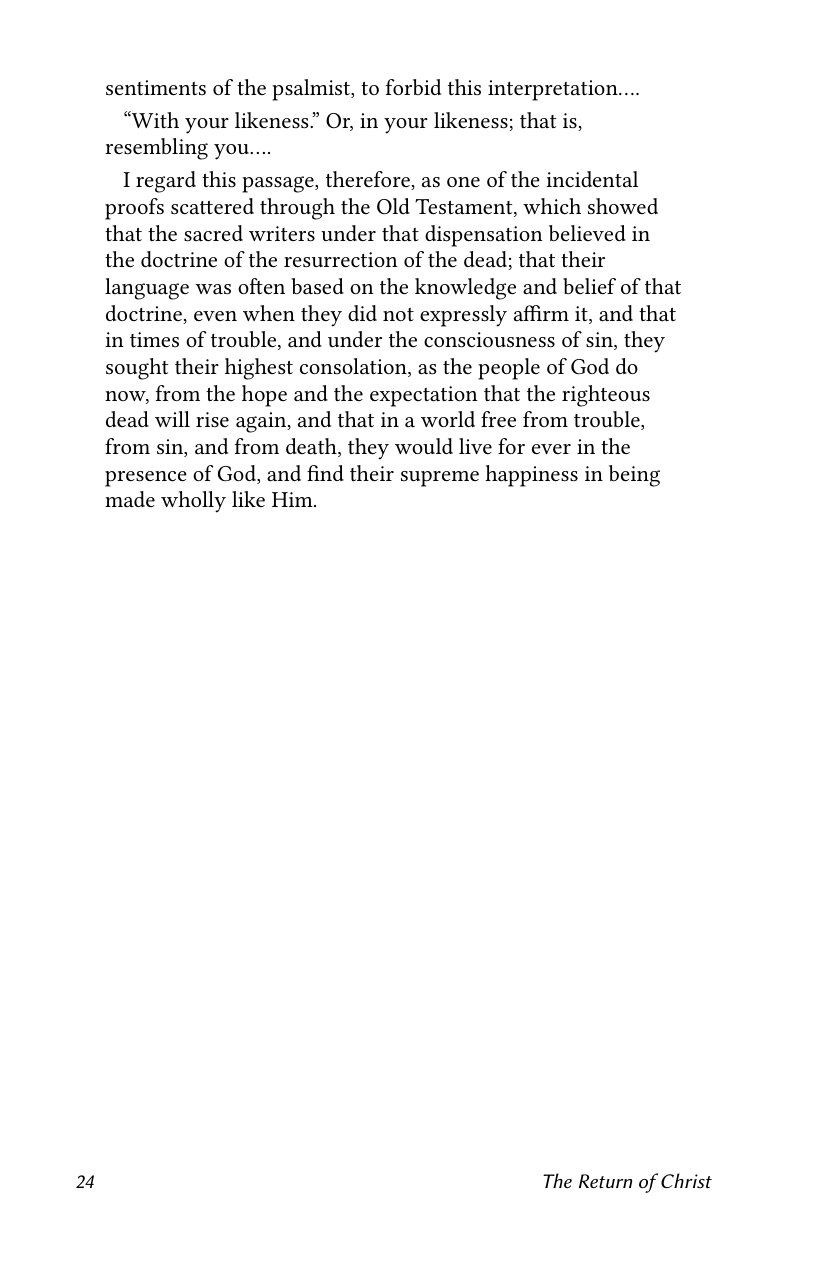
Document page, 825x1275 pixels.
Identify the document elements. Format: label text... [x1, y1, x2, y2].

text sentiments of the psalmist, to forbid this interpretation…. [105, 75, 682, 101]
text “With your likeness.” Or, in your likeness; that is, resembling you…. [105, 108, 682, 161]
text I regard this passage, therefore, as one of the incidental proofs scattered through the Old Testament, which showed that the sacred writers under that dispensation believed in the doctrine of the resurrection of the dead; that their language was often based on the knowledge and belief of that doctrine, even when they did not expressly affirm it, and that in times of trouble, and under the consciousness of sin, they sought their highest consolation, as the people of God do now, from the hope and the expectation that the righteous dead will rise again, and that in a world free from trouble, from sin, and from death, they would live for ever in the presence of God, and find their supreme happiness in being made wholly like Him. [105, 167, 682, 513]
